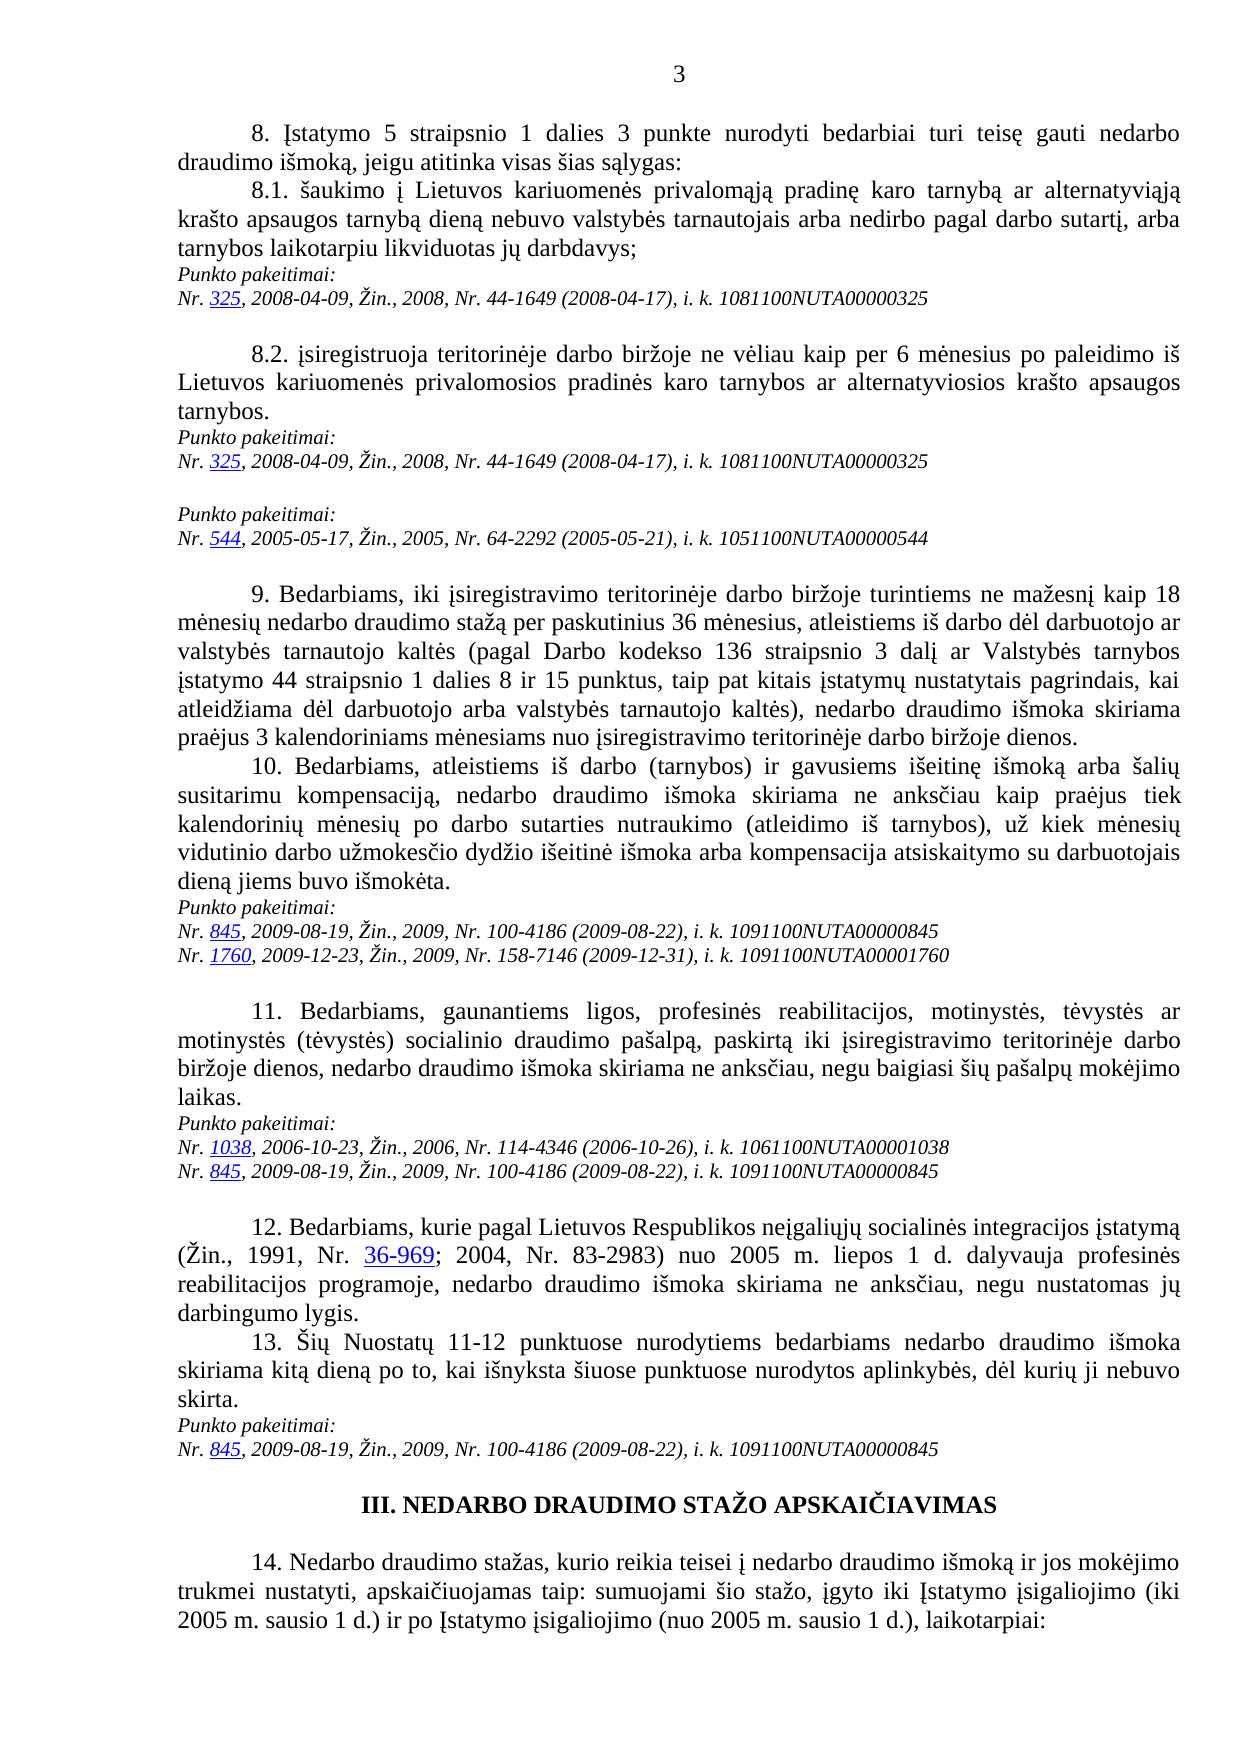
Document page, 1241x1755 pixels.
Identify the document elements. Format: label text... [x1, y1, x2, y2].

text Punkto pakeitimai: [177, 502, 1181, 526]
text 8. Įstatymo 5 straipsnio 1 dalies 3 punkte nurodyti bedarbiai turi teisę gauti nedarbo draudimo išmoką, jeigu atitinka visas šias sąlygas: [177, 118, 1181, 176]
text Nr. 845, 2009-08-19, Žin., 2009, Nr. 100-4186 (2009-08-22), i. k. 1091100NUTA00000845 [177, 1437, 1181, 1461]
text Nr. 325, 2008-04-09, Žin., 2008, Nr. 44-1649 (2008-04-17), i. k. 1081100NUTA00000325 [177, 286, 1181, 310]
text 8.2. įsiregistruoja teritorinėje darbo biržoje ne vėliau kaip per 6 mėnesius po paleidimo iš Lietuvos kariuomenės privalomosios pradinės karo tarnybos ar alternatyviosios krašto apsaugos tarnybos. [177, 339, 1181, 425]
text Punkto pakeitimai: [177, 425, 1181, 449]
text Punkto pakeitimai: [177, 262, 1181, 286]
text Punkto pakeitimai: [177, 1111, 1181, 1135]
text Nr. 325, 2008-04-09, Žin., 2008, Nr. 44-1649 (2008-04-17), i. k. 1081100NUTA00000325 [177, 449, 1181, 473]
text Nr. 544, 2005-05-17, Žin., 2005, Nr. 64-2292 (2005-05-21), i. k. 1051100NUTA00000544 [177, 526, 1181, 550]
text Punkto pakeitimai: [177, 895, 1181, 919]
text Punkto pakeitimai: [177, 1413, 1181, 1437]
text 8.1. šaukimo į Lietuvos kariuomenės privalomąją pradinę karo tarnybą ar alternatyviąją krašto apsaugos tarnybą dieną nebuvo valstybės tarnautojais arba nedirbo pagal darbo sutartį, arba tarnybos laikotarpiu likviduotas jų darbdavys; [177, 176, 1181, 262]
text 9. Bedarbiams, iki įsiregistravimo teritorinėje darbo biržoje turintiems ne mažesnį kaip 18 mėnesių nedarbo draudimo stažą per paskutinius 36 mėnesius, atleistiems iš darbo dėl darbuotojo ar valstybės tarnautojo kaltės (pagal Darbo kodekso 136 straipsnio 3 dalį ar Valstybės tarnybos įstatymo 44 straipsnio 1 dalies 8 ir 15 punktus, taip pat kitais įstatymų nustatytais pagrindais, kai atleidžiama dėl darbuotojo arba valstybės tarnautojo kaltės), nedarbo draudimo išmoka skiriama praėjus 3 kalendoriniams mėnesiams nuo įsiregistravimo teritorinėje darbo biržoje dienos. [177, 579, 1181, 751]
text 11. Bedarbiams, gaunantiems ligos, profesinės reabilitacijos, motinystės, tėvystės ar motinystės (tėvystės) socialinio draudimo pašalpą, paskirtą iki įsiregistravimo teritorinėje darbo biržoje dienos, nedarbo draudimo išmoka skiriama ne anksčiau, negu baigiasi šių pašalpų mokėjimo laikas. [177, 996, 1181, 1111]
text 12. Bedarbiams, kurie pagal Lietuvos Respublikos neįgaliųjų socialinės integracijos įstatymą (Žin., 1991, Nr. 36-969; 2004, Nr. 83-2983) nuo 2005 m. liepos 1 d. dalyvauja profesinės reabilitacijos programoje, nedarbo draudimo išmoka skiriama ne anksčiau, negu nustatomas jų darbingumo lygis. [177, 1212, 1181, 1327]
text Nr. 845, 2009-08-19, Žin., 2009, Nr. 100-4186 (2009-08-22), i. k. 1091100NUTA00000845 [177, 919, 1181, 943]
text 10. Bedarbiams, atleistiems iš darbo (tarnybos) ir gavusiems išeitinę išmoką arba šalių susitarimu kompensaciją, nedarbo draudimo išmoka skiriama ne anksčiau kaip praėjus tiek kalendorinių mėnesių po darbo sutarties nutraukimo (atleidimo iš tarnybos), už kiek mėnesių vidutinio darbo užmokesčio dydžio išeitinė išmoka arba kompensacija atsiskaitymo su darbuotojais dieną jiems buvo išmokėta. [177, 751, 1181, 895]
text Nr. 845, 2009-08-19, Žin., 2009, Nr. 100-4186 (2009-08-22), i. k. 1091100NUTA00000845 [177, 1159, 1181, 1183]
text III. NEDARBO DRAUDIMO STAŽO APSKAIČIAVIMAS [177, 1490, 1181, 1519]
text 13. Šių Nuostatų 11-12 punktuose nurodytiems bedarbiams nedarbo draudimo išmoka skiriama kitą dieną po to, kai išnyksta šiuose punktuose nurodytos aplinkybės, dėl kurių ji nebuvo skirta. [177, 1327, 1181, 1413]
text 14. Nedarbo draudimo stažas, kurio reikia teisei į nedarbo draudimo išmoką ir jos mokėjimo trukmei nustatyti, apskaičiuojamas taip: sumuojami šio stažo, įgyto iki Įstatymo įsigaliojimo (iki 2005 m. sausio 1 d.) ir po Įstatymo įsigaliojimo (nuo 2005 m. sausio 1 d.), laikotarpiai: [177, 1547, 1181, 1634]
text Nr. 1038, 2006-10-23, Žin., 2006, Nr. 114-4346 (2006-10-26), i. k. 1061100NUTA00001038 [177, 1135, 1181, 1159]
text Nr. 1760, 2009-12-23, Žin., 2009, Nr. 158-7146 (2009-12-31), i. k. 1091100NUTA00001760 [177, 943, 1181, 967]
